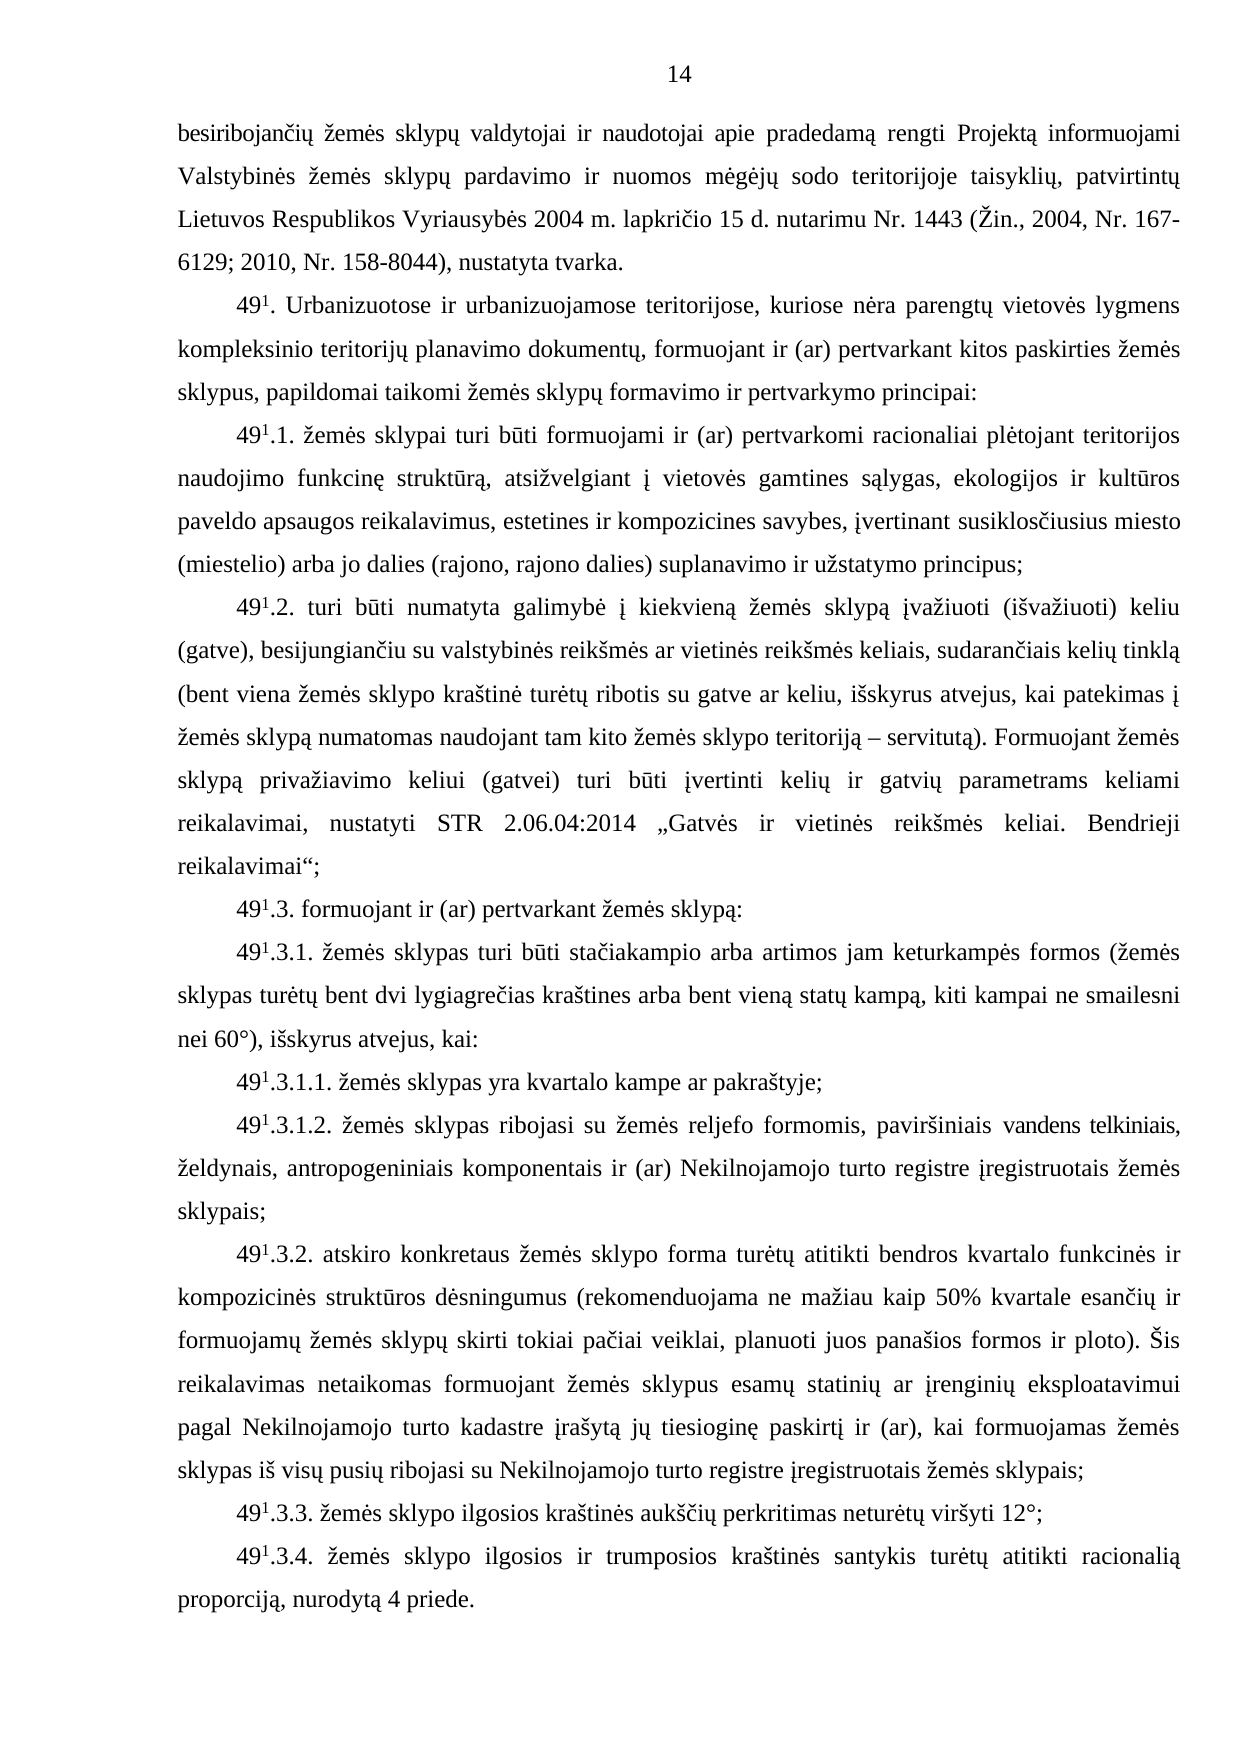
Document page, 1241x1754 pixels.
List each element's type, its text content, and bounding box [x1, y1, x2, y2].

text 491.3.4. žemės sklypo ilgosios ir trumposios kraštinės santykis turėtų atitikti racionalią proporciją, nurodytą 4 priede. [177, 1541, 1181, 1613]
text besiribojančių žemės sklypų valdytojai ir naudotojai apie pradedamą rengti Projektą informuojami Valstybinės žemės sklypų pardavimo ir nuomos mėgėjų sodo teritorijoje taisyklių, patvirtintų Lietuvos Respublikos Vyriausybės 2004 m. lapkričio 15 d. nutarimu Nr. 1443 (Žin., 2004, Nr. 167-6129; 2010, Nr. 158-8044), nustatyta tvarka. [177, 118, 1181, 276]
text 491.3.2. atskiro konkretaus žemės sklypo forma turėtų atitikti bendros kvartalo funkcinės ir kompozicinės struktūros dėsningumus (rekomenduojama ne mažiau kaip 50% kvartale esančių ir formuojamų žemės sklypų skirti tokiai pačiai veiklai, planuoti juos panašios formos ir ploto). Šis reikalavimas netaikomas formuojant žemės sklypus esamų statinių ar įrenginių eksploatavimui pagal Nekilnojamojo turto kadastre įrašytą jų tiesioginę paskirtį ir (ar), kai formuojamas žemės sklypas iš visų pusių ribojasi su Nekilnojamojo turto registre įregistruotais žemės sklypais; [177, 1239, 1181, 1484]
text 491.3.1.1. žemės sklypas yra kvartalo kampe ar pakraštyje; [177, 1067, 1181, 1096]
text 491.3.3. žemės sklypo ilgosios kraštinės aukščių perkritimas neturėtų viršyti 12°; [177, 1498, 1181, 1527]
text 491.1. žemės sklypai turi būti formuojami ir (ar) pertvarkomi racionaliai plėtojant teritorijos naudojimo funkcinę struktūrą, atsižvelgiant į vietovės gamtines sąlygas, ekologijos ir kultūros paveldo apsaugos reikalavimus, estetines ir kompozicines savybes, įvertinant susiklosčiusius miesto (miestelio) arba jo dalies (rajono, rajono dalies) suplanavimo ir užstatymo principus; [177, 420, 1181, 578]
text 491.3.1.2. žemės sklypas ribojasi su žemės reljefo formomis, paviršiniais vandens telkiniais, želdynais, antropogeniniais komponentais ir (ar) Nekilnojamojo turto registre įregistruotais žemės sklypais; [177, 1110, 1181, 1225]
text 491.2. turi būti numatyta galimybė į kiekvieną žemės sklypą įvažiuoti (išvažiuoti) keliu (gatve), besijungiančiu su valstybinės reikšmės ar vietinės reikšmės keliais, sudarančiais kelių tinklą (bent viena žemės sklypo kraštinė turėtų ribotis su gatve ar keliu, išskyrus atvejus, kai patekimas į žemės sklypą numatomas naudojant tam kito žemės sklypo teritoriją – servitutą). Formuojant žemės sklypą privažiavimo keliui (gatvei) turi būti įvertinti kelių ir gatvių parametrams keliami reikalavimai, nustatyti STR 2.06.04:2014 „Gatvės ir vietinės reikšmės keliai. Bendrieji reikalavimai“; [177, 592, 1181, 880]
text 491.3. formuojant ir (ar) pertvarkant žemės sklypą: [177, 894, 1181, 923]
text 491. Urbanizuotose ir urbanizuojamose teritorijose, kuriose nėra parengtų vietovės lygmens kompleksinio teritorijų planavimo dokumentų, formuojant ir (ar) pertvarkant kitos paskirties žemės sklypus, papildomai taikomi žemės sklypų formavimo ir pertvarkymo principai: [177, 291, 1181, 406]
text 491.3.1. žemės sklypas turi būti stačiakampio arba artimos jam keturkampės formos (žemės sklypas turėtų bent dvi lygiagrečias kraštines arba bent vieną statų kampą, kiti kampai ne smailesni nei 60°), išskyrus atvejus, kai: [177, 937, 1181, 1052]
